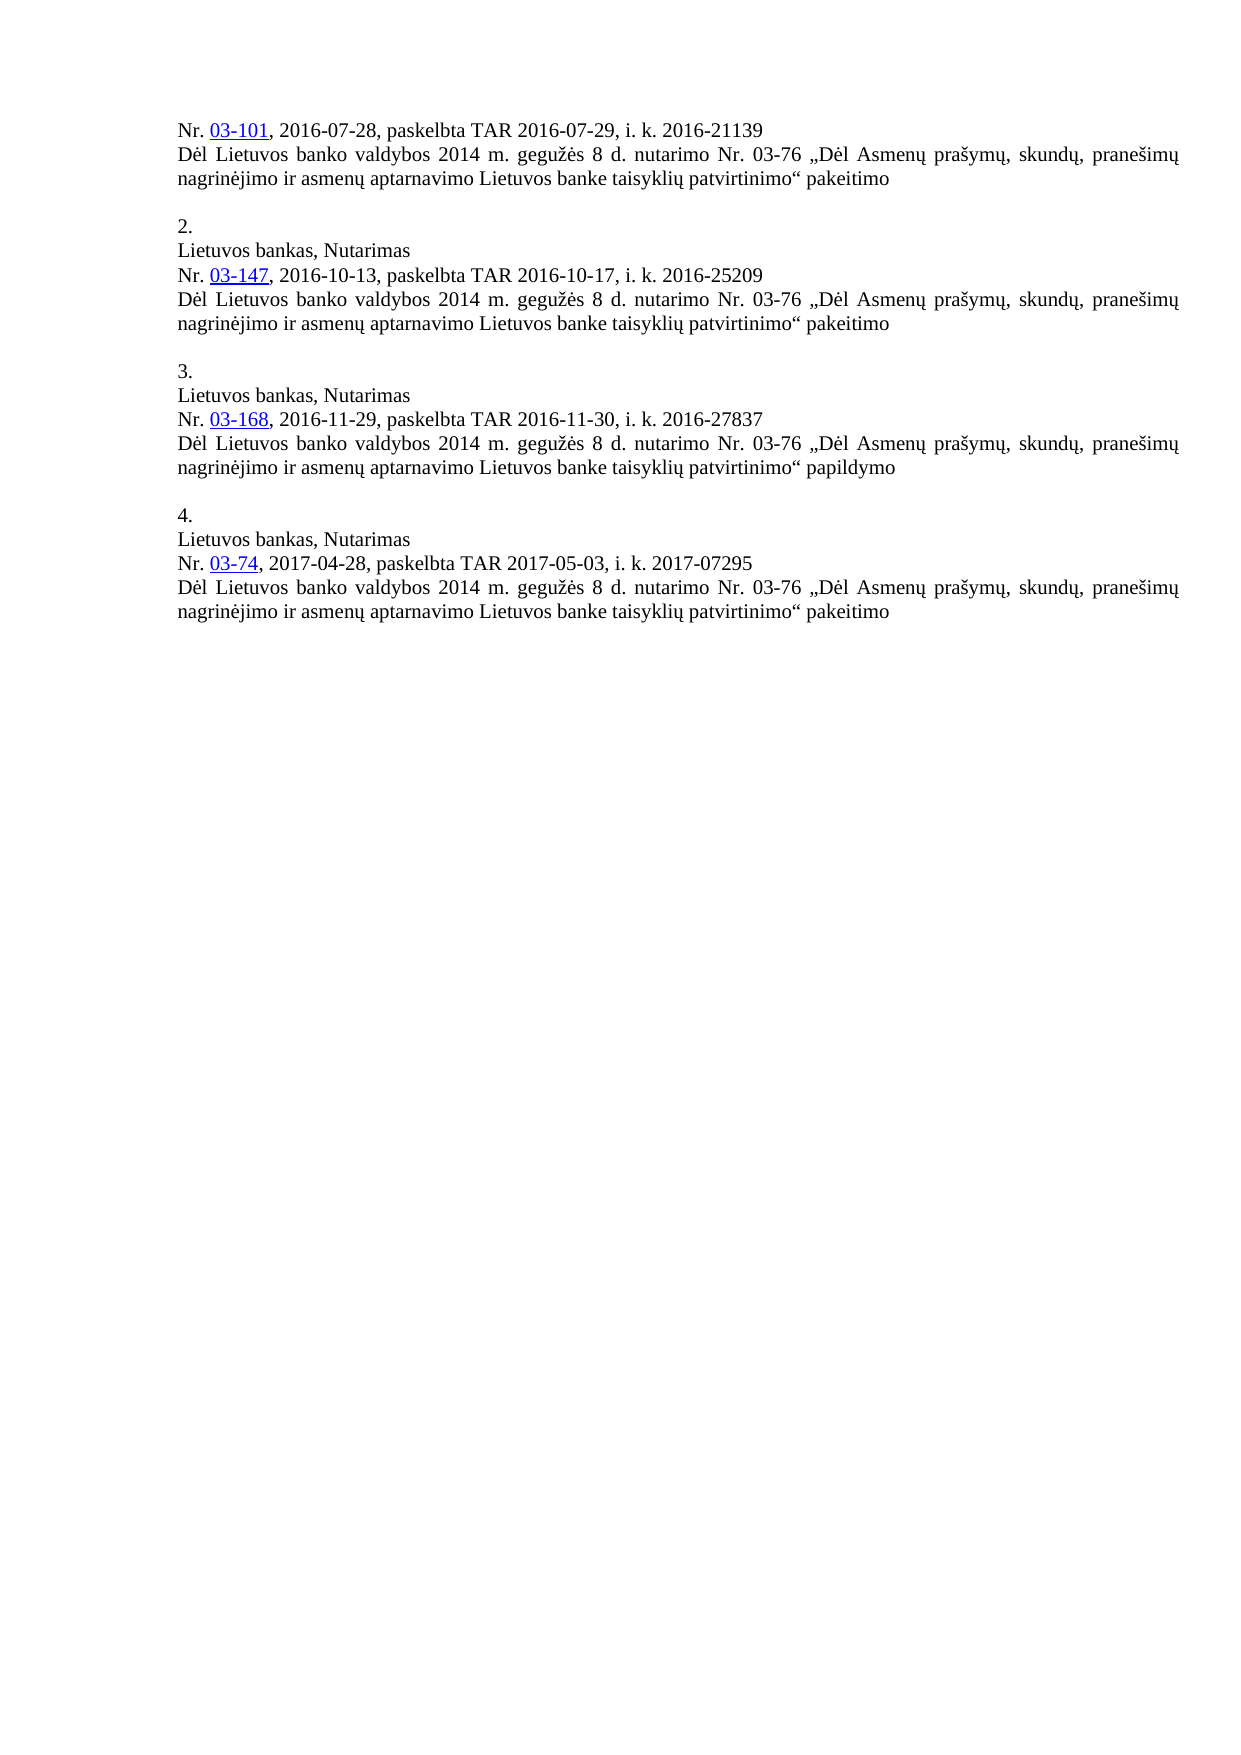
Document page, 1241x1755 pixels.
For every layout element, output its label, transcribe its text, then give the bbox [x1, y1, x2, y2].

text 4. [177, 503, 1181, 527]
text Dėl Lietuvos banko valdybos 2014 m. gegužės 8 d. nutarimo Nr. 03-76 „Dėl Asmenų prašymų, skundų, pranešimų nagrinėjimo ir asmenų aptarnavimo Lietuvos banke taisyklių patvirtinimo“ pakeitimo [177, 287, 1181, 335]
text Lietuvos bankas, Nutarimas [177, 238, 1181, 262]
text Dėl Lietuvos banko valdybos 2014 m. gegužės 8 d. nutarimo Nr. 03-76 „Dėl Asmenų prašymų, skundų, pranešimų nagrinėjimo ir asmenų aptarnavimo Lietuvos banke taisyklių patvirtinimo“ papildymo [177, 431, 1181, 479]
text Dėl Lietuvos banko valdybos 2014 m. gegužės 8 d. nutarimo Nr. 03-76 „Dėl Asmenų prašymų, skundų, pranešimų nagrinėjimo ir asmenų aptarnavimo Lietuvos banke taisyklių patvirtinimo“ pakeitimo [177, 575, 1181, 623]
text 2. [177, 214, 1181, 238]
text Lietuvos bankas, Nutarimas [177, 383, 1181, 407]
text Lietuvos bankas, Nutarimas [177, 527, 1181, 551]
text Nr. 03-101, 2016-07-28, paskelbta TAR 2016-07-29, i. k. 2016-21139 [177, 118, 1181, 142]
text Nr. 03-74, 2017-04-28, paskelbta TAR 2017-05-03, i. k. 2017-07295 [177, 551, 1181, 575]
text Nr. 03-168, 2016-11-29, paskelbta TAR 2016-11-30, i. k. 2016-27837 [177, 407, 1181, 431]
text Nr. 03-147, 2016-10-13, paskelbta TAR 2016-10-17, i. k. 2016-25209 [177, 262, 1181, 287]
text 3. [177, 359, 1181, 383]
text Dėl Lietuvos banko valdybos 2014 m. gegužės 8 d. nutarimo Nr. 03-76 „Dėl Asmenų prašymų, skundų, pranešimų nagrinėjimo ir asmenų aptarnavimo Lietuvos banke taisyklių patvirtinimo“ pakeitimo [177, 142, 1181, 190]
